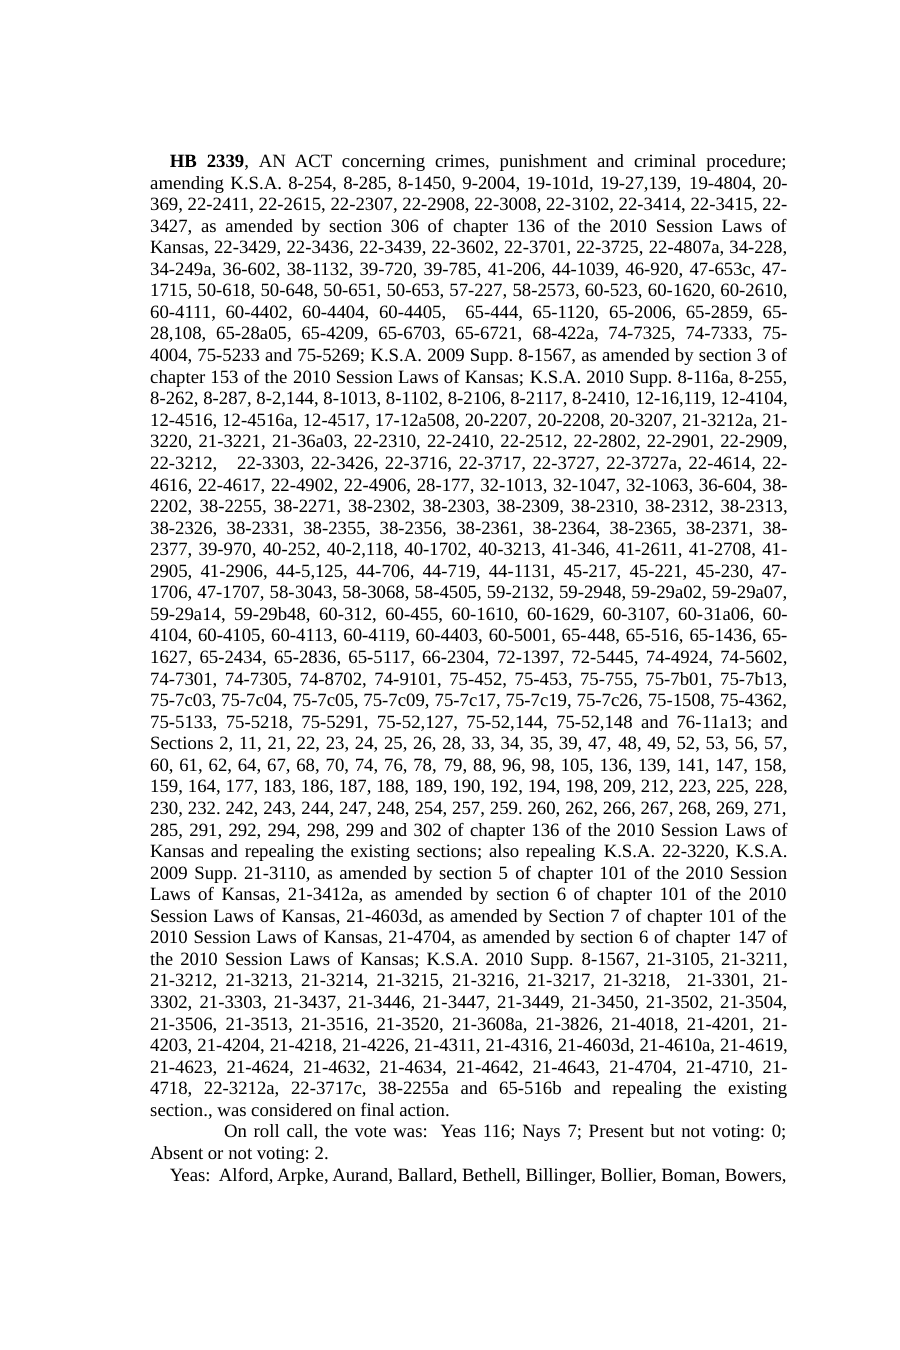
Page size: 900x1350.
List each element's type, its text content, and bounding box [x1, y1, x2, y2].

text On roll call, the vote was: Yeas 116; Nays 7; Present but not voting: 0; Absent or not voting: 2. [150, 1120, 787, 1163]
text Yeas: Alford, Arpke, Aurand, Ballard, Bethell, Billinger, Bollier, Boman, Bowers, [150, 1163, 787, 1185]
text HB 2339, AN ACT concerning crimes, punishment and criminal procedure; amending K.S.A. 8-254, 8-285, 8-1450, 9-2004, 19-101d, 19-27,139, 19-4804, 20-369, 22-2411, 22-2615, 22-2307, 22-2908, 22-3008, 22-3102, 22-3414, 22-3415, 22-3427, as amended by section 306 of chapter 136 of the 2010 Session Laws of Kansas, 22-3429, 22-3436, 22-3439, 22-3602, 22-3701, 22-3725, 22-4807a, 34-228, 34-249a, 36-602, 38-1132, 39-720, 39-785, 41-206, 44-1039, 46-920, 47-653c, 47-1715, 50-618, 50-648, 50-651, 50-653, 57-227, 58-2573, 60-523, 60-1620, 60-2610, 60-4111, 60-4402, 60-4404, 60-4405, 65-444, 65-1120, 65-2006, 65-2859, 65-28,108, 65-28a05, 65-4209, 65-6703, 65-6721, 68-422a, 74-7325, 74-7333, 75-4004, 75-5233 and 75-5269; K.S.A. 2009 Supp. 8-1567, as amended by section 3 of chapter 153 of the 2010 Session Laws of Kansas; K.S.A. 2010 Supp. 8-116a, 8-255, 8-262, 8-287, 8-2,144, 8-1013, 8-1102, 8-2106, 8-2117, 8-2410, 12-16,119, 12-4104, 12-4516, 12-4516a, 12-4517, 17-12a508, 20-2207, 20-2208, 20-3207, 21-3212a, 21-3220, 21-3221, 21-36a03, 22-2310, 22-2410, 22-2512, 22-2802, 22-2901, 22-2909, 22-3212, 22-3303, 22-3426, 22-3716, 22-3717, 22-3727, 22-3727a, 22-4614, 22-4616, 22-4617, 22-4902, 22-4906, 28-177, 32-1013, 32-1047, 32-1063, 36-604, 38-2202, 38-2255, 38-2271, 38-2302, 38-2303, 38-2309, 38-2310, 38-2312, 38-2313, 38-2326, 38-2331, 38-2355, 38-2356, 38-2361, 38-2364, 38-2365, 38-2371, 38-2377, 39-970, 40-252, 40-2,118, 40-1702, 40-3213, 41-346, 41-2611, 41-2708, 41-2905, 41-2906, 44-5,125, 44-706, 44-719, 44-1131, 45-217, 45-221, 45-230, 47-1706, 47-1707, 58-3043, 58-3068, 58-4505, 59-2132, 59-2948, 59-29a02, 59-29a07, 59-29a14, 59-29b48, 60-312, 60-455, 60-1610, 60-1629, 60-3107, 60-31a06, 60-4104, 60-4105, 60-4113, 60-4119, 60-4403, 60-5001, 65-448, 65-516, 65-1436, 65-1627, 65-2434, 65-2836, 65-5117, 66-2304, 72-1397, 72-5445, 74-4924, 74-5602, 74-7301, 74-7305, 74-8702, 74-9101, 75-452, 75-453, 75-755, 75-7b01, 75-7b13, 75-7c03, 75-7c04, 75-7c05, 75-7c09, 75-7c17, 75-7c19, 75-7c26, 75-1508, 75-4362, 75-5133, 75-5218, 75-5291, 75-52,127, 75-52,144, 75-52,148 and 76-11a13; and Sections 2, 11, 21, 22, 23, 24, 25, 26, 28, 33, 34, 35, 39, 47, 48, 49, 52, 53, 56, 57, 60, 61, 62, 64, 67, 68, 70, 74, 76, 78, 79, 88, 96, 98, 105, 136, 139, 141, 147, 158, 159, 164, 177, 183, 186, 187, 188, 189, 190, 192, 194, 198, 209, 212, 223, 225, 228, 230, 232. 242, 243, 244, 247, 248, 254, 257, 259. 260, 262, 266, 267, 268, 269, 271, 285, 291, 292, 294, 298, 299 and 302 of chapter 136 of the 2010 Session Laws of Kansas and repealing the existing sections; also repealing K.S.A. 22-3220, K.S.A. 2009 Supp. 21-3110, as amended by section 5 of chapter 101 of the 2010 Session Laws of Kansas, 21-3412a, as amended by section 6 of chapter 101 of the 2010 Session Laws of Kansas, 21-4603d, as amended by Section 7 of chapter 101 of the 2010 Session Laws of Kansas, 21-4704, as amended by section 6 of chapter 147 of the 2010 Session Laws of Kansas; K.S.A. 2010 Supp. 8-1567, 21-3105, 21-3211, 21-3212, 21-3213, 21-3214, 21-3215, 21-3216, 21-3217, 21-3218, 21-3301, 21-3302, 21-3303, 21-3437, 21-3446, 21-3447, 21-3449, 21-3450, 21-3502, 21-3504, 21-3506, 21-3513, 21-3516, 21-3520, 21-3608a, 21-3826, 21-4018, 21-4201, 21-4203, 21-4204, 21-4218, 21-4226, 21-4311, 21-4316, 21-4603d, 21-4610a, 21-4619, 21-4623, 21-4624, 21-4632, 21-4634, 21-4642, 21-4643, 21-4704, 21-4710, 21-4718, 22-3212a, 22-3717c, 38-2255a and 65-516b and repealing the existing section., was considered on final action. [150, 150, 787, 1120]
